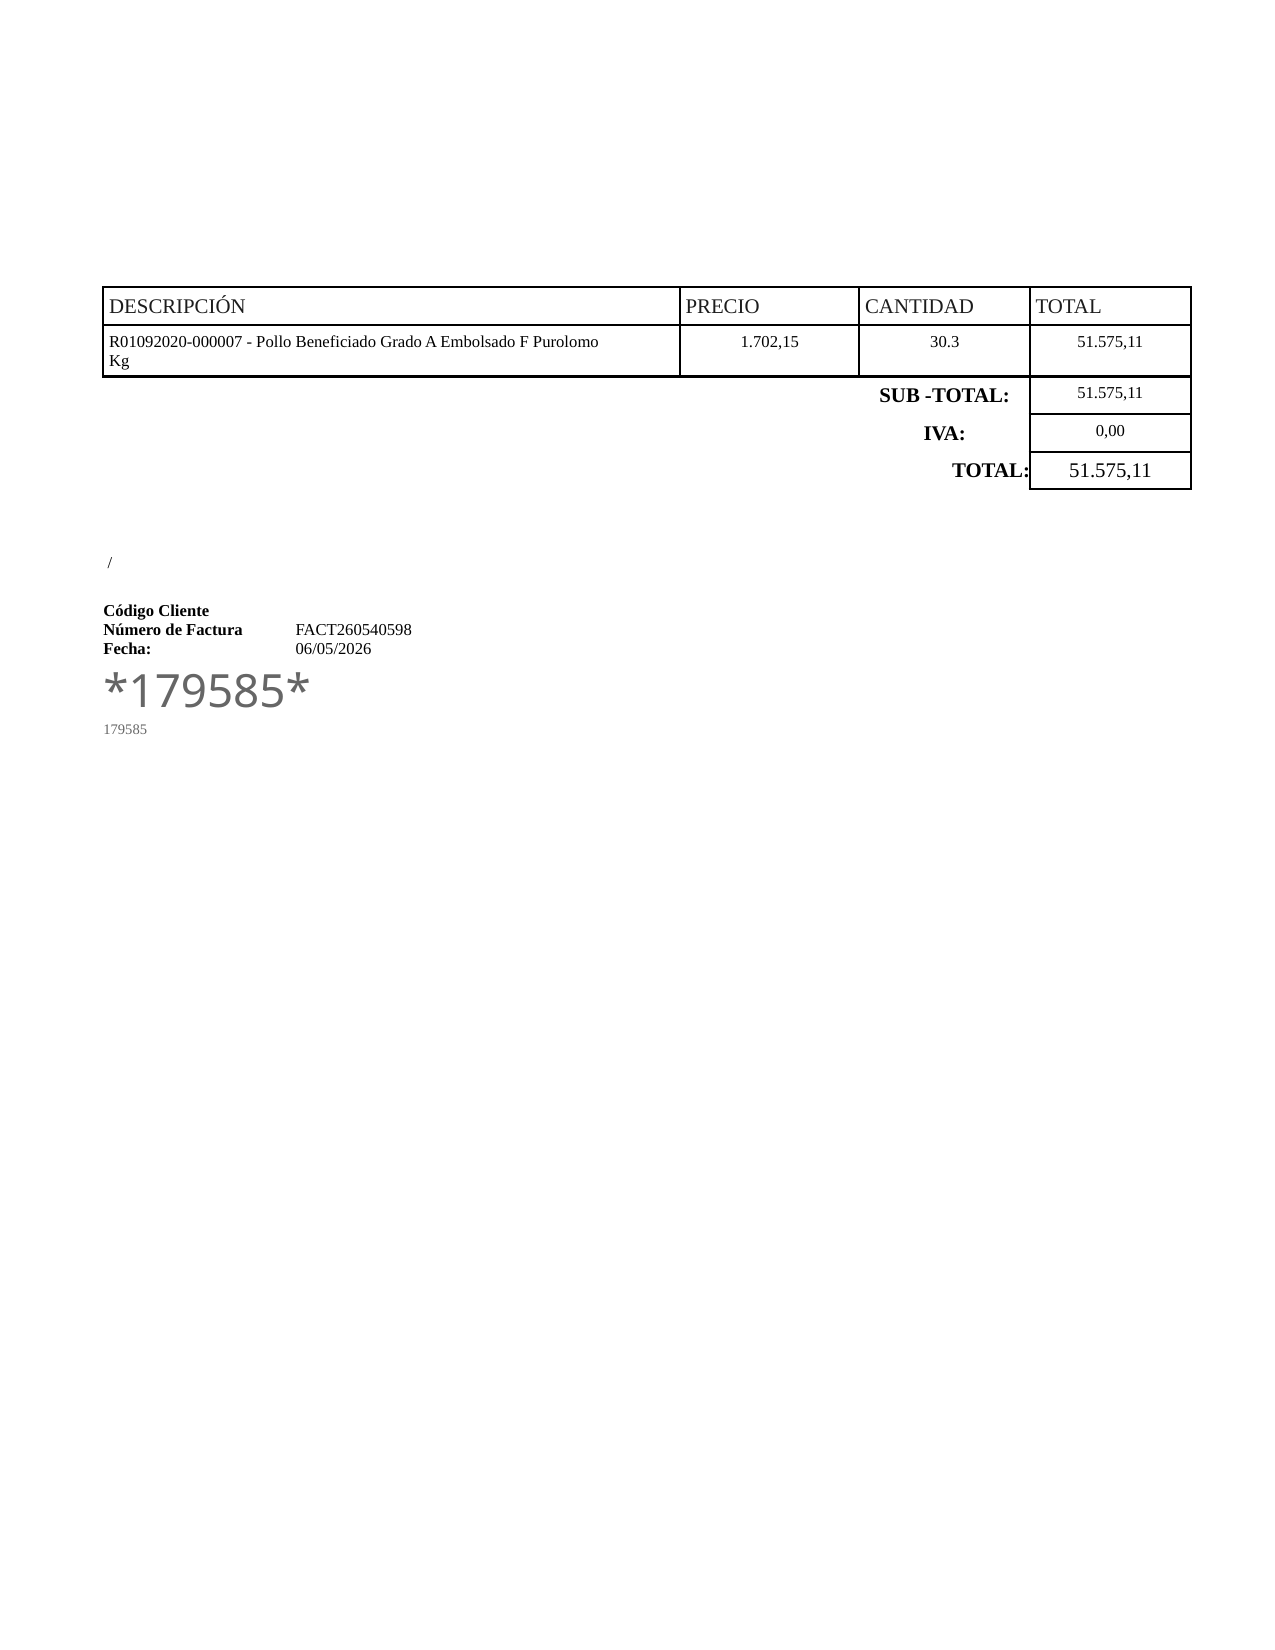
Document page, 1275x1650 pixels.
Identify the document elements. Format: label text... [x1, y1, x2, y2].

table_cell [103, 534, 858, 553]
table_cell 06/05/2026 [295, 639, 517, 658]
table_cell Número de Factura [103, 620, 295, 639]
table_cell Fecha: [103, 639, 295, 658]
table_cell TOTAL: [859, 451, 1029, 488]
table_cell [103, 378, 859, 488]
table_cell 51.575,11 [1031, 453, 1190, 488]
table_cell 0,00 [1031, 415, 1190, 451]
table_cell 51.575,11 [1031, 378, 1190, 413]
table_cell 30.3 [860, 326, 1029, 375]
table_cell [103, 514, 858, 533]
text 179585 [103, 721, 1137, 737]
table_header [295, 601, 517, 620]
table_header PRECIO [681, 288, 858, 323]
table_cell / [103, 553, 858, 572]
table_header Código Cliente [103, 601, 295, 620]
table_header CANTIDAD [860, 288, 1029, 323]
text *179585* [103, 658, 1137, 721]
table_cell FACT260540598 [295, 620, 517, 639]
table_header TOTAL [1031, 288, 1190, 323]
table_cell SUB -TOTAL: [859, 378, 1029, 413]
table_cell IVA: [859, 413, 1029, 451]
table_cell R01092020-000007 - Pollo Beneficiado Grado A Embolsado F Purolomo Kg [104, 326, 679, 375]
table_cell 51.575,11 [1031, 326, 1190, 375]
table_header [103, 490, 858, 514]
table_cell 1.702,15 [681, 326, 858, 375]
table_header DESCRIPCIÓN [104, 288, 679, 323]
